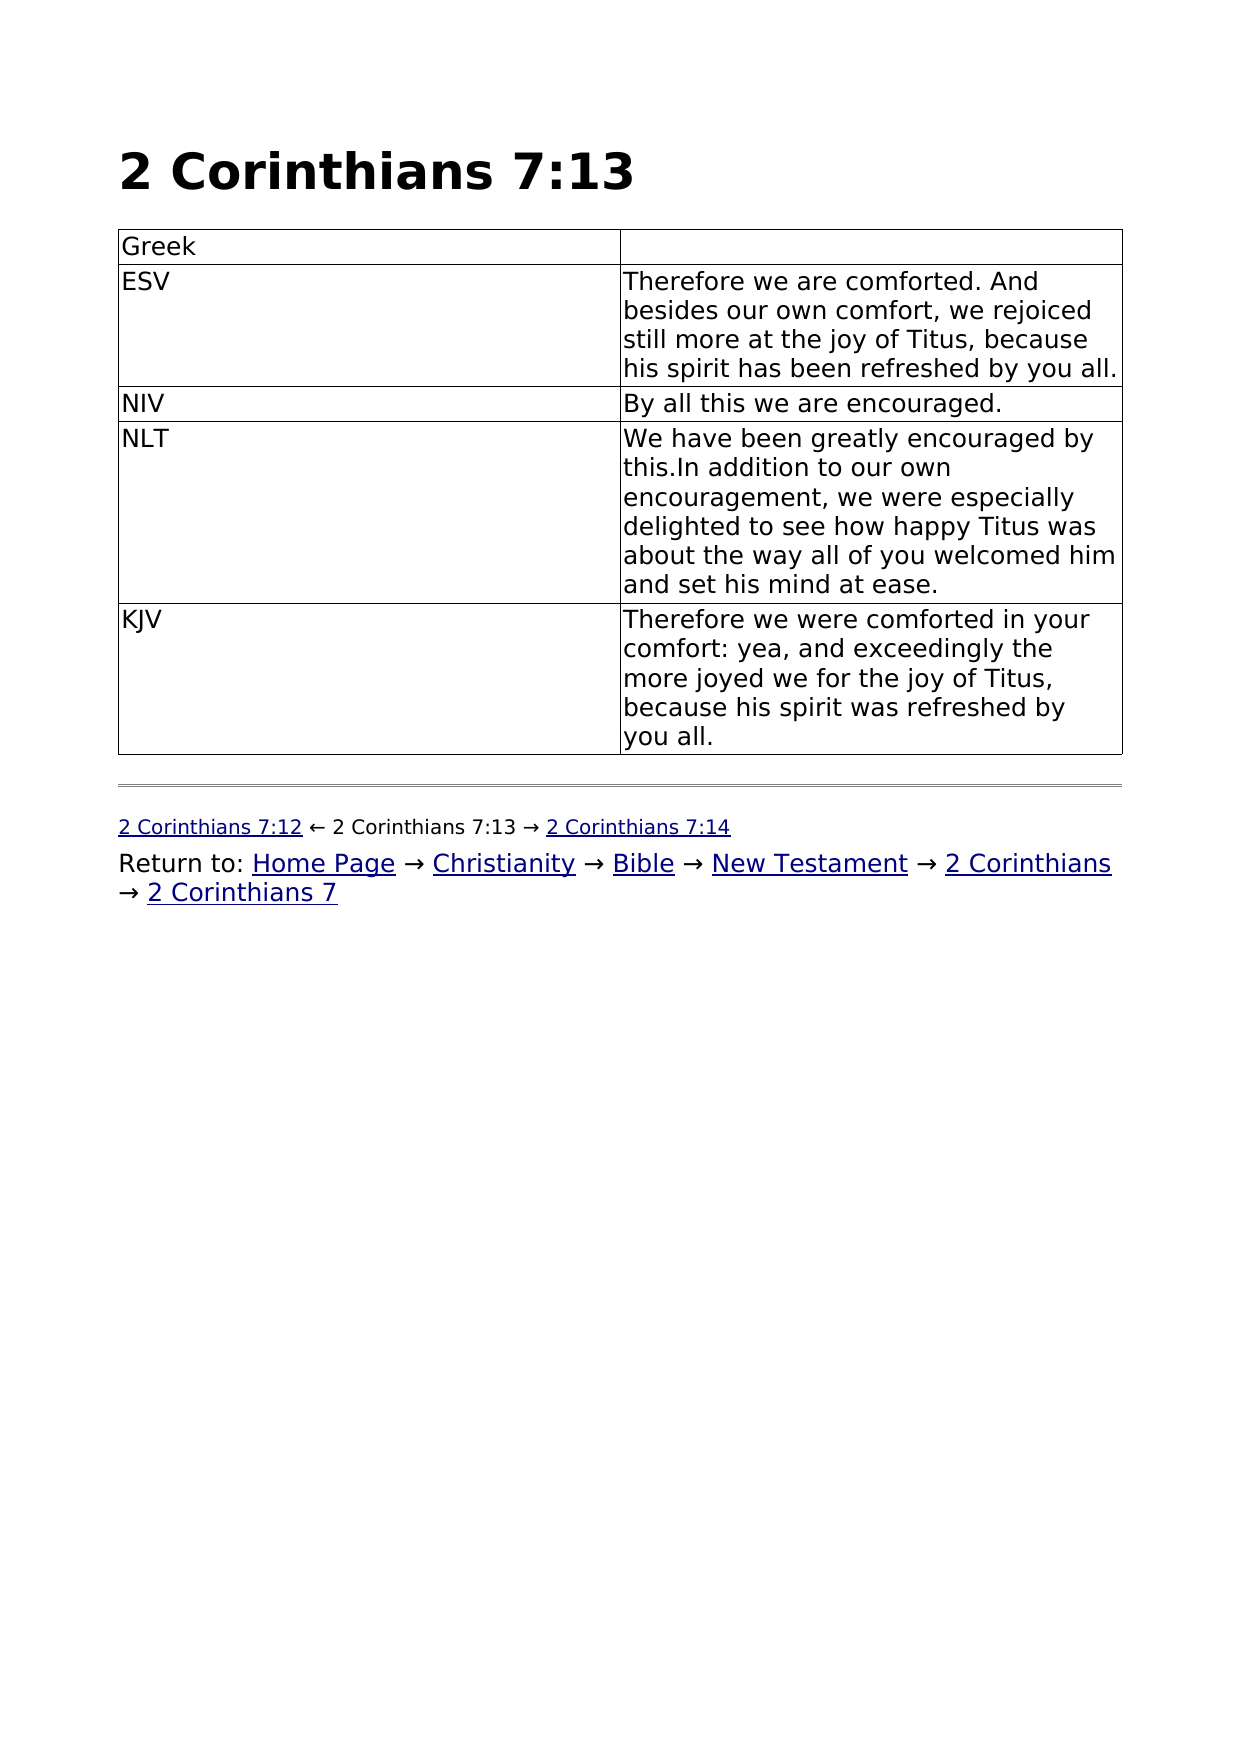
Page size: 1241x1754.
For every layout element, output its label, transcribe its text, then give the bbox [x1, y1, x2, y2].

text Return to: Home Page → Christianity → Bible → New Testament → 2 Corinthians → 2 Corinthians 7 [118, 849, 1122, 908]
table_cell By all this we are encouraged. [621, 387, 1122, 421]
table_cell NLT [119, 422, 620, 602]
text 2 Corinthians 7:12 ← 2 Corinthians 7:13 → 2 Corinthians 7:14 [118, 815, 1122, 849]
table_cell Therefore we are comforted. And besides our own comfort, we rejoiced still more at the joy of Titus, because his spirit has been refreshed by you all. [621, 265, 1122, 386]
subtitle 2 Corinthians 7:13 [118, 143, 1122, 201]
table_cell KJV [119, 604, 620, 754]
table_cell We have been greatly encouraged by this.In addition to our own encouragement, we were especially delighted to see how happy Titus was about the way all of you welcomed him and set his mind at ease. [621, 422, 1122, 602]
table_header [621, 230, 1122, 264]
table_header Greek [119, 230, 620, 264]
table_cell ESV [119, 265, 620, 386]
table_cell NIV [119, 387, 620, 421]
table_cell Therefore we were comforted in your comfort: yea, and exceedingly the more joyed we for the joy of Titus, because his spirit was refreshed by you all. [621, 604, 1122, 754]
